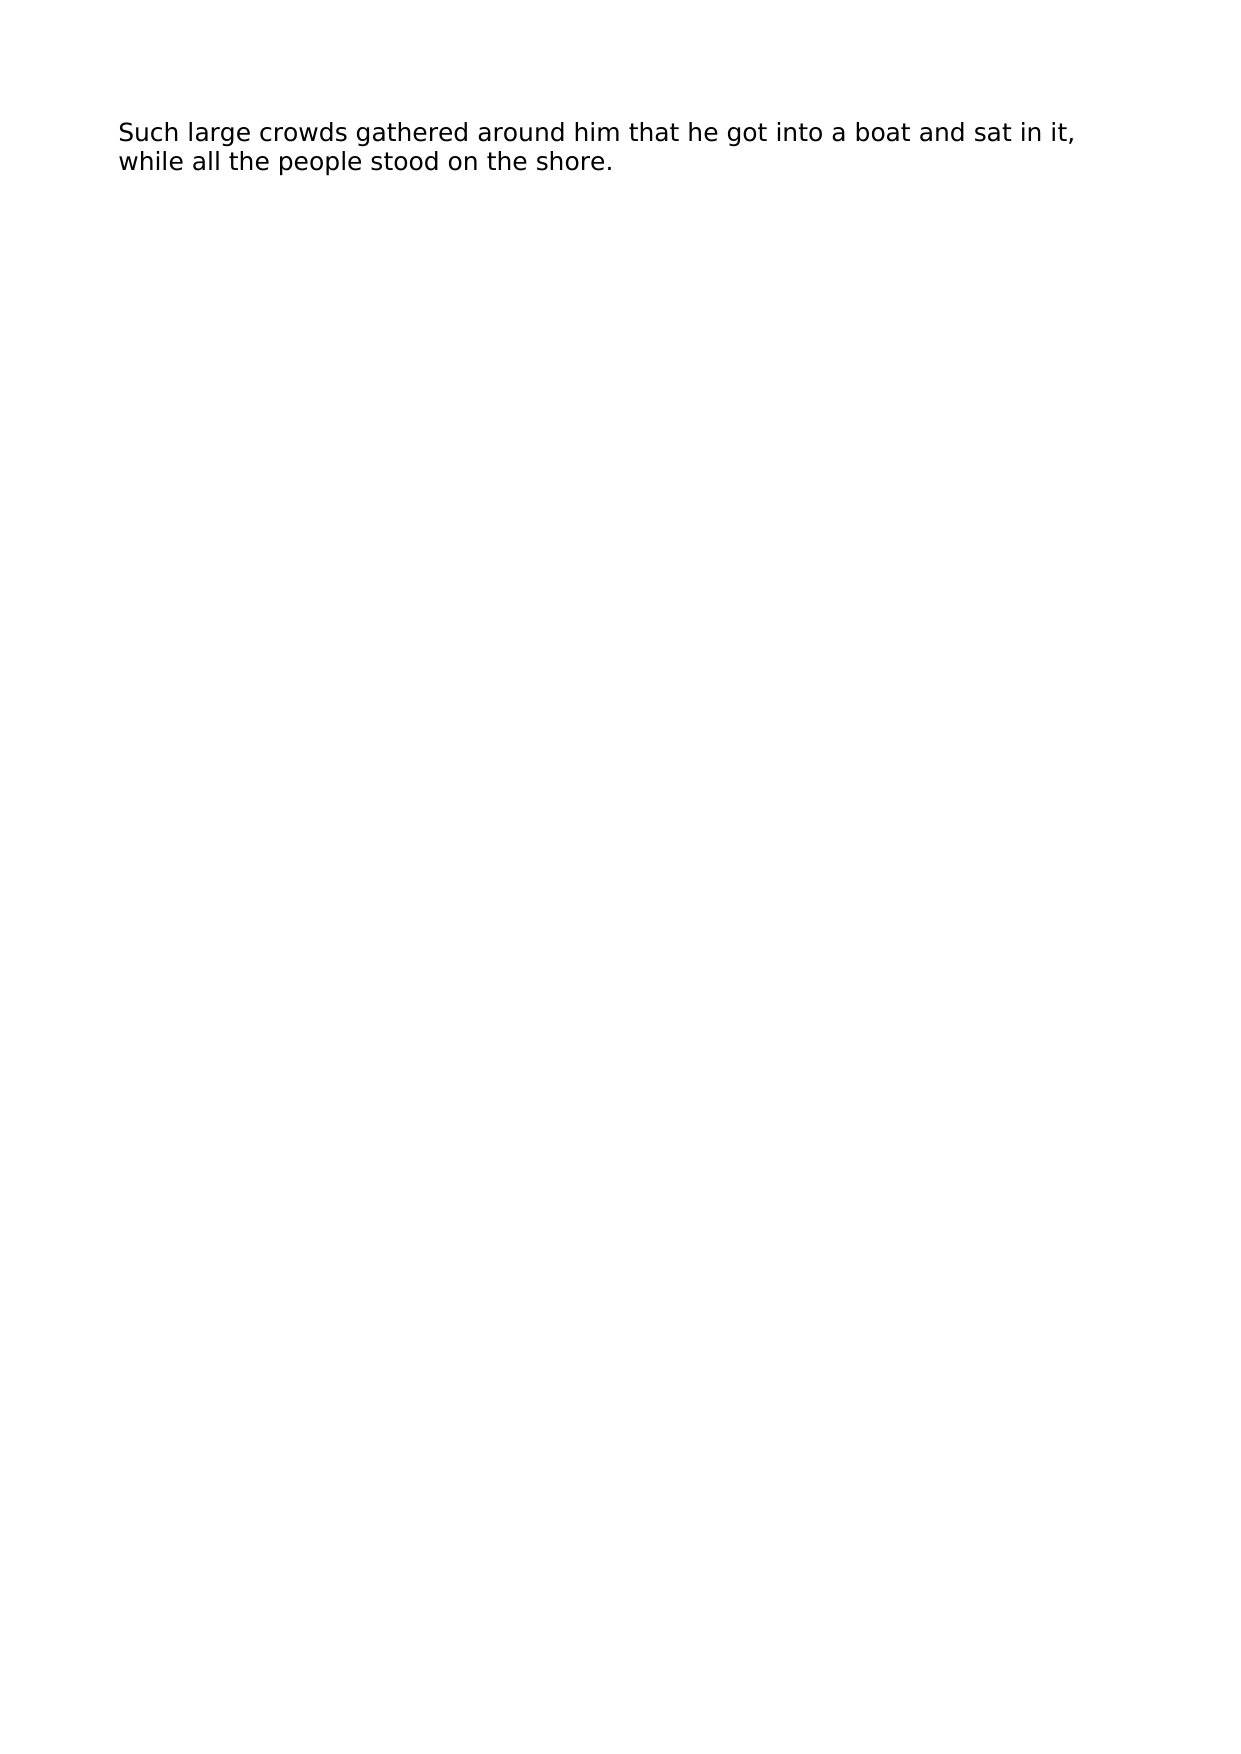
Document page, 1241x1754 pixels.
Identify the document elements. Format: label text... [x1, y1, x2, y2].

text Such large crowds gathered around him that he got into a boat and sat in it, while all the people stood on the shore. [118, 118, 1122, 176]
